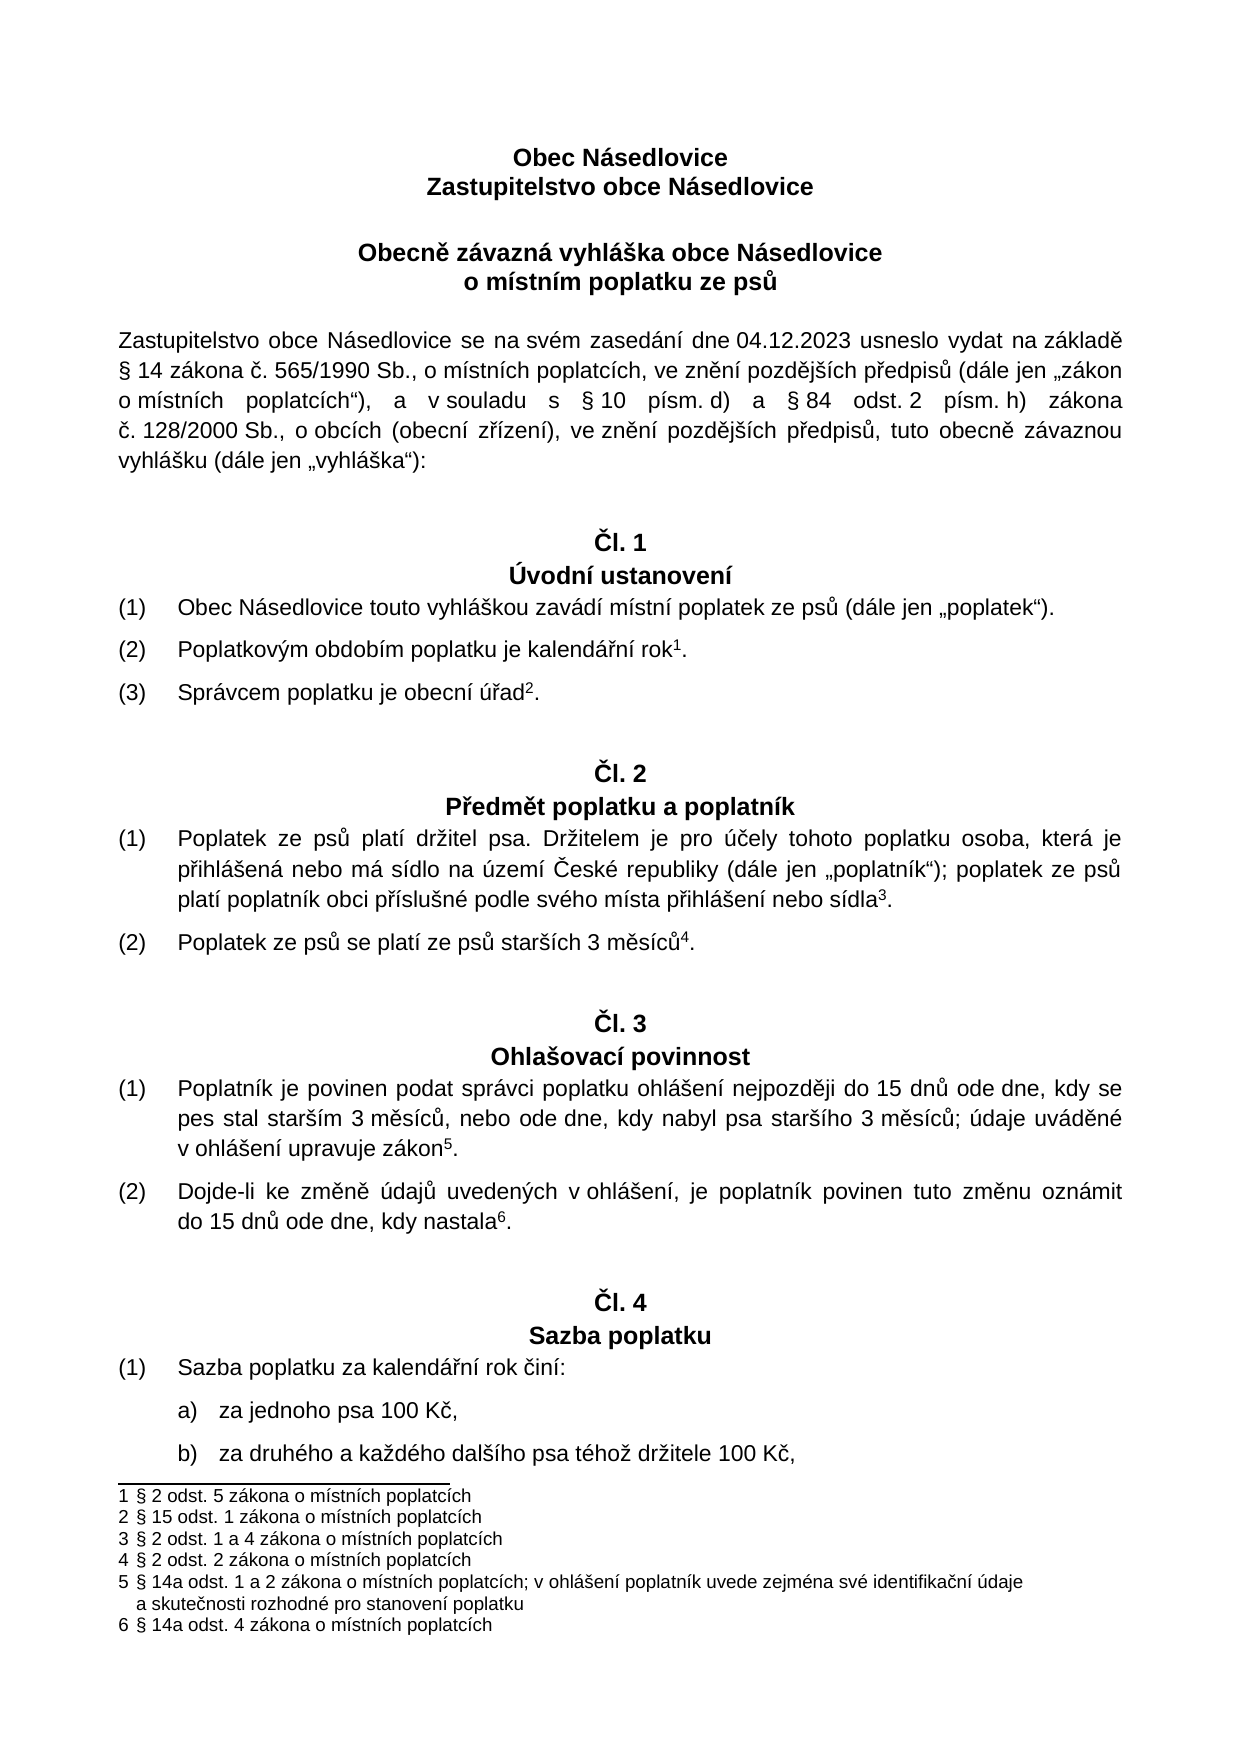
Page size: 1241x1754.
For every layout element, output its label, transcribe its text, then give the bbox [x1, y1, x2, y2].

subtitle Čl. 1 Úvodní ustanovení [118, 528, 1122, 589]
list § 2 odst. 2 zákona o místních poplatcích [118, 1549, 1122, 1571]
subtitle Čl. 3 Ohlašovací povinnost [118, 1009, 1122, 1071]
title Obec Násedlovice Zastupitelstvo obce Násedlovice [118, 143, 1122, 201]
list § 14a odst. 1 a 2 zákona o místních poplatcích; v ohlášení poplatník uvede zejména své identifikační údaje a skutečnosti rozhodné pro stanovení poplatku [118, 1571, 1122, 1614]
subtitle Čl. 4 Sazba poplatku [118, 1288, 1122, 1350]
list Poplatek ze psů platí držitel psa. Držitelem je pro účely tohoto poplatku osoba, která je přihlášená nebo má sídlo na území České republiky (dále jen „poplatník“); poplatek ze psů platí poplatník obci příslušné podle svého místa přihlášení nebo sídla. [118, 825, 1122, 912]
list za druhého a každého dalšího psa téhož držitele 100 Kč, [177, 1440, 1122, 1466]
list § 15 odst. 1 zákona o místních poplatcích [118, 1506, 1122, 1528]
list § 2 odst. 1 a 4 zákona o místních poplatcích [118, 1528, 1122, 1549]
list § 2 odst. 5 zákona o místních poplatcích [118, 1484, 1122, 1506]
list § 14a odst. 4 zákona o místních poplatcích [118, 1614, 1122, 1635]
subtitle Čl. 2 Předmět poplatku a poplatník [118, 759, 1122, 821]
list Poplatek ze psů se platí ze psů starších 3 měsíců. [118, 928, 1122, 955]
list za jednoho psa 100 Kč, [177, 1397, 1122, 1423]
list Poplatkovým obdobím poplatku je kalendářní rok. [118, 636, 1122, 663]
list Poplatník je povinen podat správci poplatku ohlášení nejpozději do 15 dnů ode dne, kdy se pes stal starším 3 měsíců, nebo ode dne, kdy nabyl psa staršího 3 měsíců; údaje uváděné v ohlášení upravuje zákon. [118, 1075, 1122, 1162]
list Obec Násedlovice touto vyhláškou zavádí místní poplatek ze psů (dále jen „poplatek“). [118, 594, 1122, 620]
subtitle Obecně závazná vyhláška obce Násedlovice o místním poplatku ze psů [118, 238, 1122, 295]
list Sazba poplatku za kalendářní rok činí: [118, 1354, 1122, 1381]
list Dojde-li ke změně údajů uvedených v ohlášení, je poplatník povinen tuto změnu oznámit do 15 dnů ode dne, kdy nastala. [118, 1178, 1122, 1234]
list Správcem poplatku je obecní úřad. [118, 679, 1122, 706]
text Zastupitelstvo obce Násedlovice se na svém zasedání dne 04.12.2023 usneslo vydat na základě § 14 zákona č. 565/1990 Sb., o místních poplatcích, ve znění pozdějších předpisů (dále jen „zákon o místních poplatcích“), a v souladu s § 10 písm. d) a § 84 odst. 2 písm. h) zákona č. 128/2000 Sb., o obcích (obecní zřízení), ve znění pozdějších předpisů, tuto obecně závaznou vyhlášku (dále jen „vyhláška“): [118, 327, 1122, 474]
